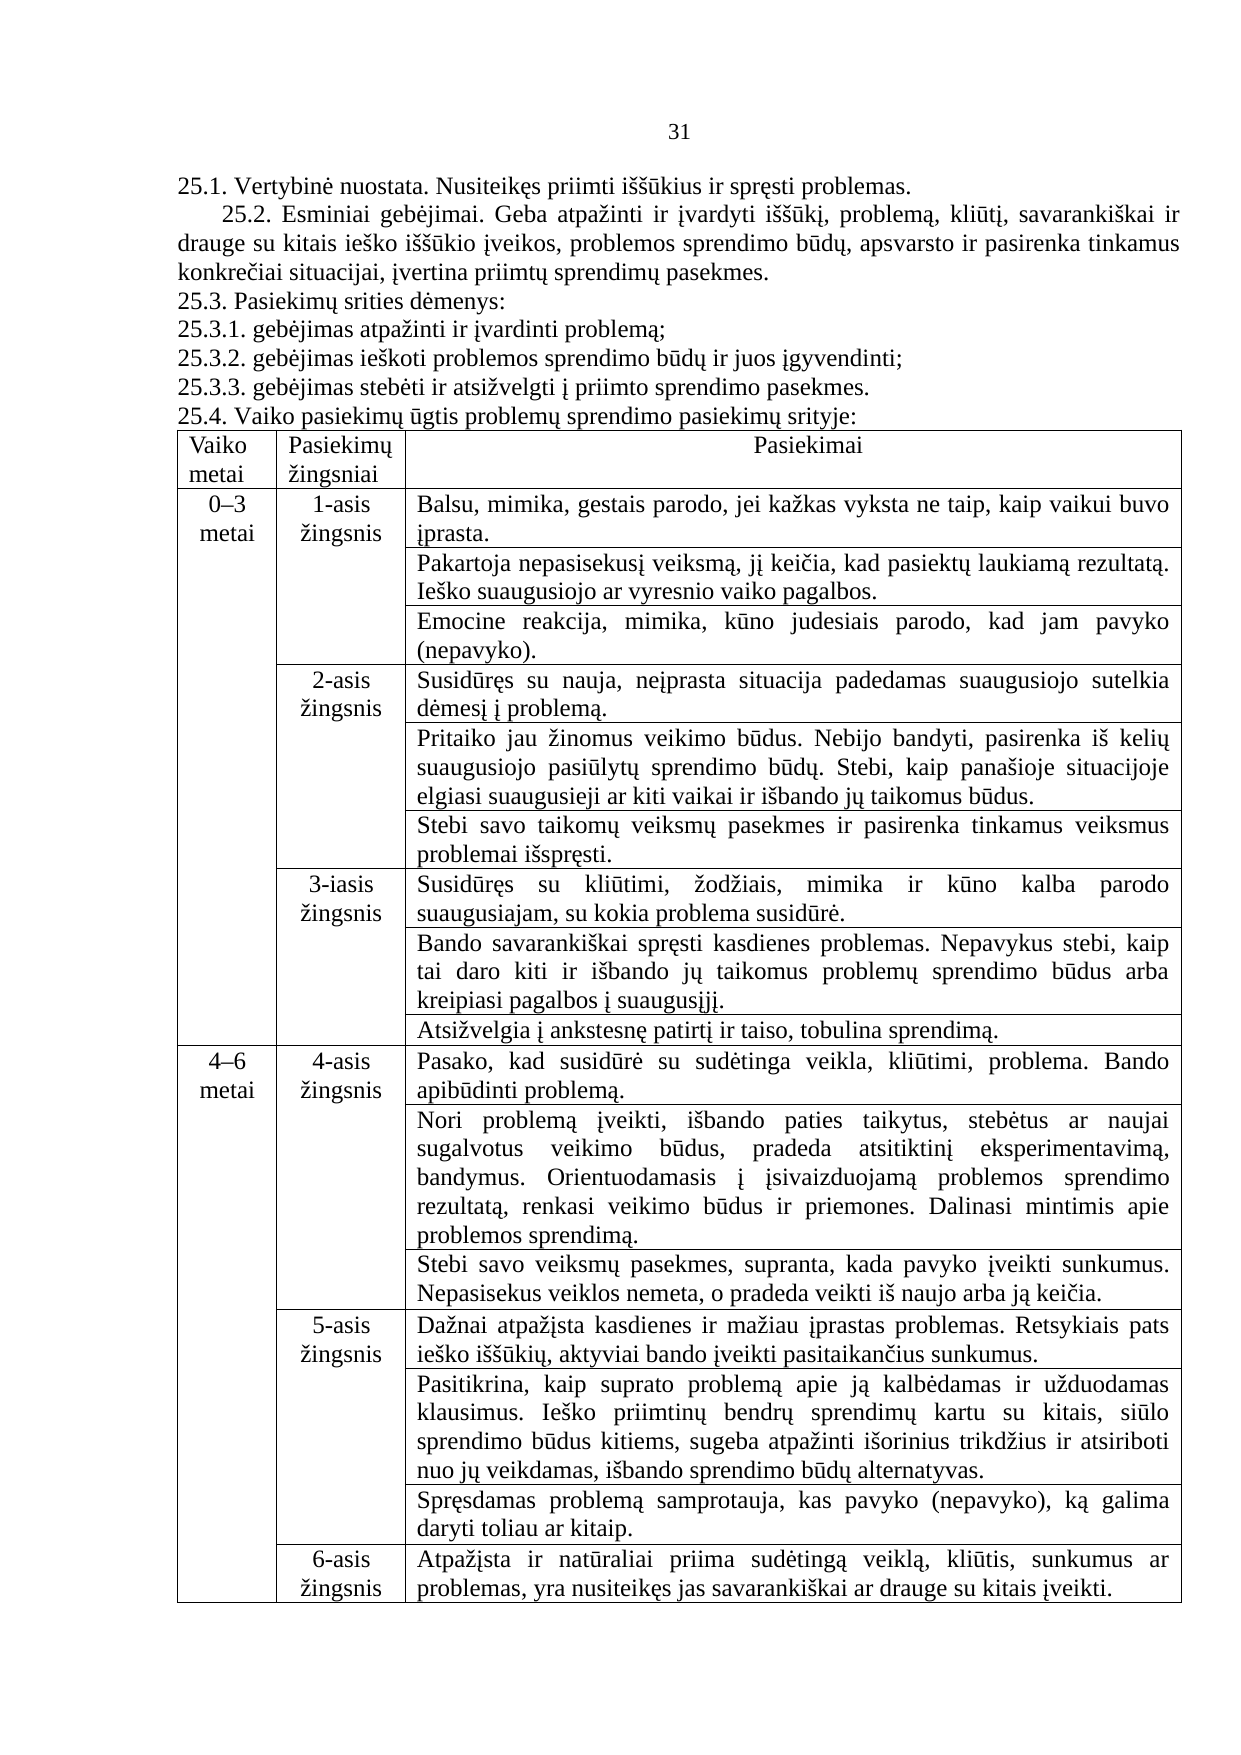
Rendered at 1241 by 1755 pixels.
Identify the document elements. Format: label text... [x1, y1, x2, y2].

table_cell Stebi savo taikomų veiksmų pasekmes ir pasirenka tinkamus veiksmus problemai išspręsti. [406, 811, 1181, 868]
table_cell Emocine reakcija, mimika, kūno judesiais parodo, kad jam pavyko (nepavyko). [406, 606, 1181, 664]
table_cell 4-asis žingsnis [277, 1046, 405, 1309]
table_header Pasiekimų žingsniai [277, 431, 405, 488]
table_cell Dažnai atpažįsta kasdienes ir mažiau įprastas problemas. Retsykiais pats ieško iššūkių, aktyviai bando įveikti pasitaikančius sunkumus. [406, 1310, 1181, 1368]
text 25.3.2. gebėjimas ieškoti problemos sprendimo būdų ir juos įgyvendinti; [177, 343, 1181, 372]
table_cell Stebi savo veiksmų pasekmes, supranta, kada pavyko įveikti sunkumus. Nepasisekus veiklos nemeta, o pradeda veikti iš naujo arba ją keičia. [406, 1250, 1181, 1309]
text 25.4. Vaiko pasiekimų ūgtis problemų sprendimo pasiekimų srityje: [177, 401, 1181, 429]
table_cell 3-iasis žingsnis [277, 869, 405, 1045]
table_cell Balsu, mimika, gestais parodo, jei kažkas vyksta ne taip, kaip vaikui buvo įprasta. [406, 489, 1181, 547]
table_cell 4–6 metai [178, 1046, 276, 1602]
text 25.2. Esminiai gebėjimai. Geba atpažinti ir įvardyti iššūkį, problemą, kliūtį, savarankiškai ir drauge su kitais ieško iššūkio įveikos, problemos sprendimo būdų, apsvarsto ir pasirenka tinkamus konkrečiai situacijai, įvertina priimtų sprendimų pasekmes. [177, 199, 1181, 286]
table_cell Pritaiko jau žinomus veikimo būdus. Nebijo bandyti, pasirenka iš kelių suaugusiojo pasiūlytų sprendimo būdų. Stebi, kaip panašioje situacijoje elgiasi suaugusieji ar kiti vaikai ir išbando jų taikomus būdus. [406, 723, 1181, 809]
table_header Vaiko metai [178, 431, 276, 488]
table_cell Bando savarankiškai spręsti kasdienes problemas. Nepavykus stebi, kaip tai daro kiti ir išbando jų taikomus problemų sprendimo būdus arba kreipiasi pagalbos į suaugusįjį. [406, 928, 1181, 1014]
table_header Pasiekimai [406, 431, 1181, 488]
text 25.3. Pasiekimų srities dėmenys: [177, 286, 1181, 314]
table_cell 6-asis žingsnis [277, 1545, 405, 1602]
text 25.3.3. gebėjimas stebėti ir atsižvelgti į priimto sprendimo pasekmes. [177, 372, 1181, 401]
table_cell Susidūręs su kliūtimi, žodžiais, mimika ir kūno kalba parodo suaugusiajam, su kokia problema susidūrė. [406, 869, 1181, 927]
table_cell Susidūręs su nauja, neįprasta situacija padedamas suaugusiojo sutelkia dėmesį į problemą. [406, 665, 1181, 722]
table_cell Pasako, kad susidūrė su sudėtinga veikla, kliūtimi, problema. Bando apibūdinti problemą. [406, 1046, 1181, 1104]
table_cell 1-asis žingsnis [277, 489, 405, 664]
text 25.1. Vertybinė nuostata. Nusiteikęs priimti iššūkius ir spręsti problemas. [177, 171, 1181, 199]
table_cell Atsižvelgia į ankstesnę patirtį ir taiso, tobulina sprendimą. [406, 1015, 1181, 1045]
table_cell Nori problemą įveikti, išbando paties taikytus, stebėtus ar naujai sugalvotus veikimo būdus, pradeda atsitiktinį eksperimentavimą, bandymus. Orientuodamasis į įsivaizduojamą problemos sprendimo rezultatą, renkasi veikimo būdus ir priemones. Dalinasi mintimis apie problemos sprendimą. [406, 1105, 1181, 1248]
table_cell 5-asis žingsnis [277, 1310, 405, 1543]
table_cell Spręsdamas problemą samprotauja, kas pavyko (nepavyko), ką galima daryti toliau ar kitaip. [406, 1485, 1181, 1543]
table_cell 0–3 metai [178, 489, 276, 1045]
table_cell Atpažįsta ir natūraliai priima sudėtingą veiklą, kliūtis, sunkumus ar problemas, yra nusiteikęs jas savarankiškai ar drauge su kitais įveikti. [406, 1545, 1181, 1602]
text 25.3.1. gebėjimas atpažinti ir įvardinti problemą; [177, 314, 1181, 343]
table_cell Pasitikrina, kaip suprato problemą apie ją kalbėdamas ir užduodamas klausimus. Ieško priimtinų bendrų sprendimų kartu su kitais, siūlo sprendimo būdus kitiems, sugeba atpažinti išorinius trikdžius ir atsiriboti nuo jų veikdamas, išbando sprendimo būdų alternatyvas. [406, 1369, 1181, 1484]
table_cell 2-asis žingsnis [277, 665, 405, 868]
table_cell Pakartoja nepasisekusį veiksmą, jį keičia, kad pasiektų laukiamą rezultatą. Ieško suaugusiojo ar vyresnio vaiko pagalbos. [406, 548, 1181, 605]
